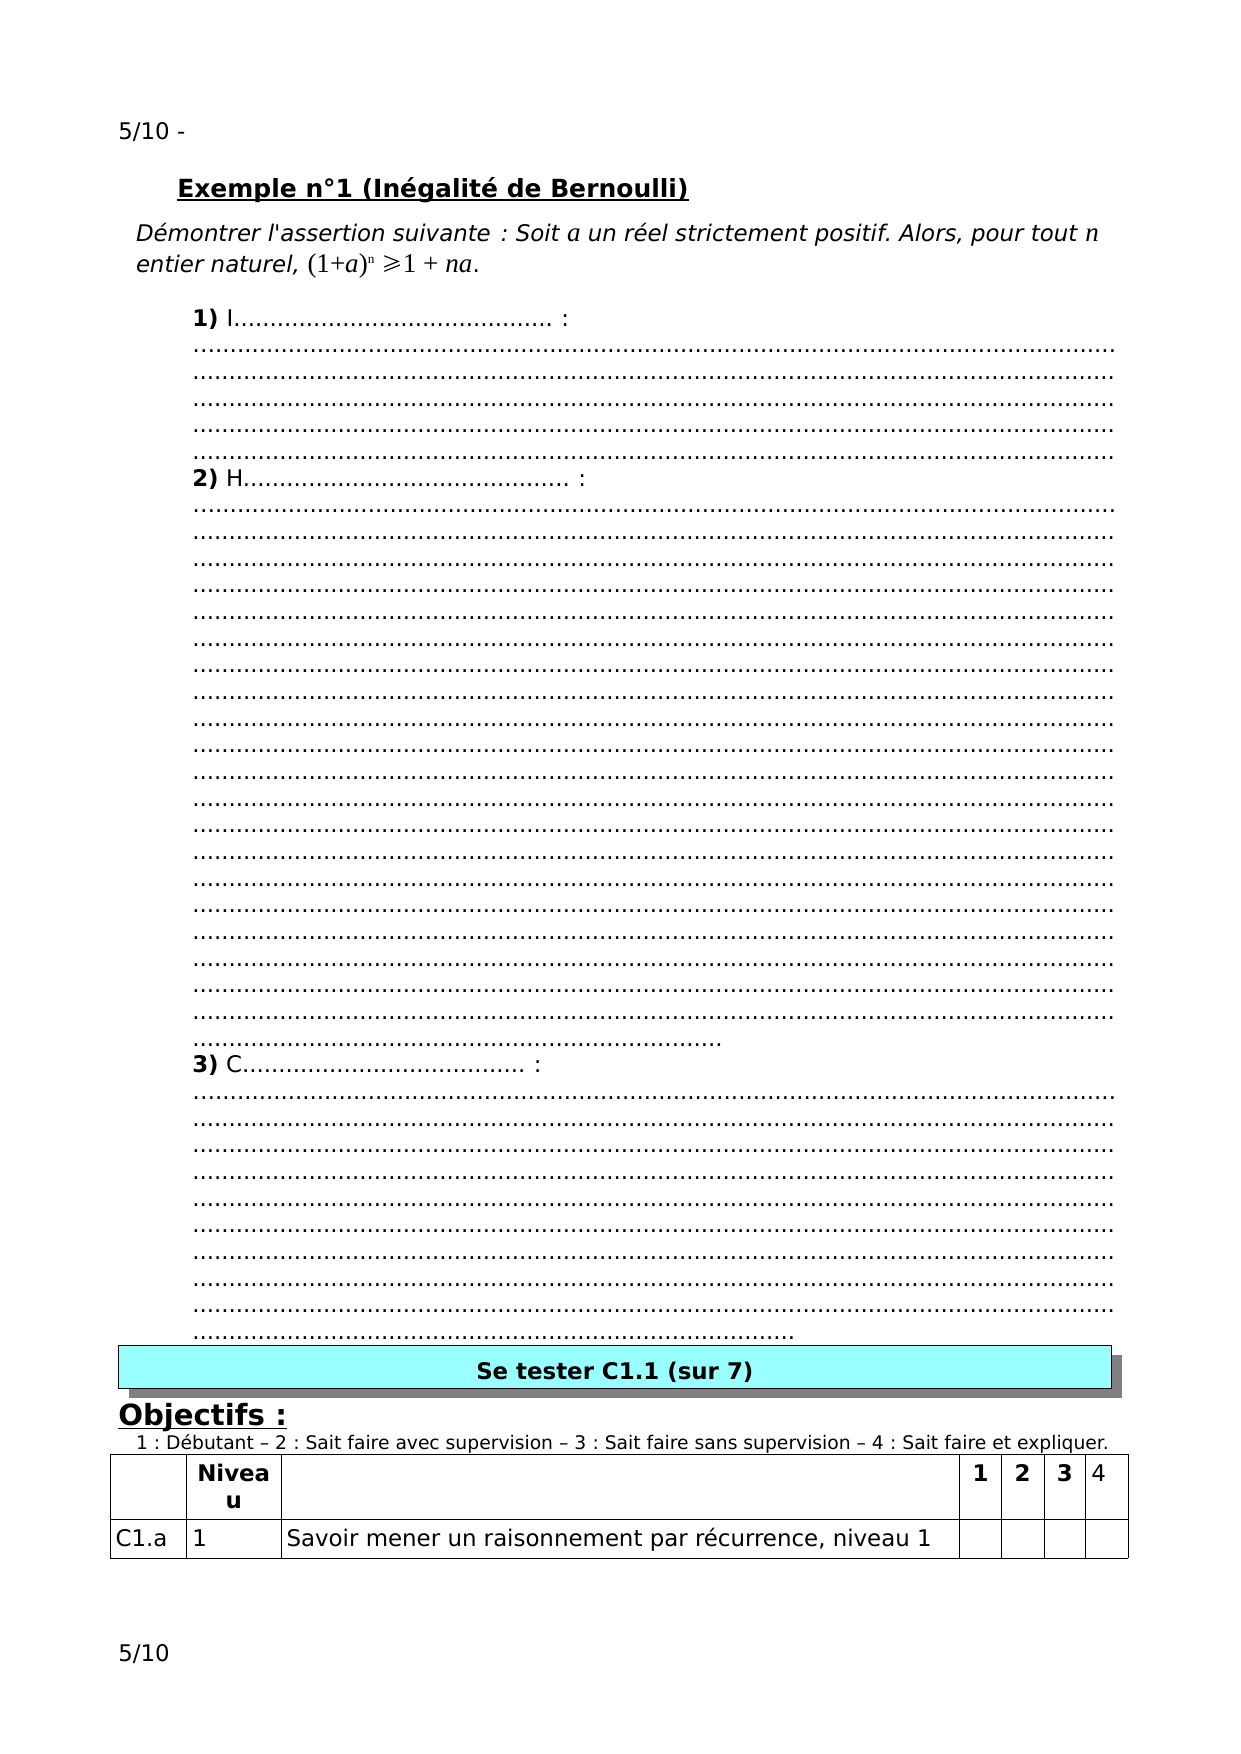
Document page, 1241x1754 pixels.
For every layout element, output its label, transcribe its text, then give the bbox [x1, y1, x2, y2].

text ….................................................................................................................................................................................................................................................................................................................................................................................................................................................................................................................................................................................................................................................................................................................................................................................................................................................................................................................................................................................................................................................................................................................................................................................................................................................................................................................................................................................................................................................................................................................................................................................................................................................................................................................................................................................................................................................................................................................................................................................................................................................................................................................................................................................................................................................................................................................................................................................................................................................................................................................................................................................................................................................................................................................. [192, 492, 1122, 1052]
table_header 1 [960, 1455, 1001, 1519]
text 3) C....................................... : [192, 1052, 1122, 1078]
table_header [111, 1455, 186, 1519]
subtitle Exemple n°1 (Inégalité de Bernoulli) [148, 174, 1122, 203]
text Démontrer l'assertion suivante : Soit a un réel strictement positif. Alors, pour tout n entier naturel, (1+a)n 1 + na. [136, 216, 1122, 278]
subtitle Se tester C1.1 (sur 7) [119, 1355, 1111, 1388]
table_header 2 [1002, 1455, 1044, 1519]
text …....................................................................................................................................................................................................................................................................................................................................................................................................................................................................................................................................................................................................................................................................................................................................................................................................................................................................................................................................................................................................................................................................................................................................................................................................................................................................... [192, 1078, 1122, 1345]
table_cell [1002, 1520, 1044, 1557]
text …........................................................................................................................................................................................................................................................................................................................................................................................................................................................................................................................................................................................................................................................2) H............................................. : [192, 332, 1122, 492]
table_header Niveau [187, 1455, 281, 1519]
table_cell 1 [187, 1520, 281, 1557]
table_cell [1086, 1520, 1128, 1557]
table_cell C1.a [111, 1520, 186, 1557]
table_header [282, 1455, 959, 1519]
text 1) I............................................ : [192, 305, 1122, 332]
table_cell [960, 1520, 1001, 1557]
table_cell Savoir mener un raisonnement par récurrence, niveau 1 [282, 1520, 959, 1557]
table_header 3 [1045, 1455, 1085, 1519]
subtitle Objectifs : [118, 1398, 1122, 1432]
table_cell [1045, 1520, 1085, 1557]
table_header 4 [1086, 1455, 1128, 1519]
text 1 : Débutant – 2 : Sait faire avec supervision – 3 : Sait faire sans supervision – 4 : Sait faire et expliquer. [136, 1432, 1122, 1454]
